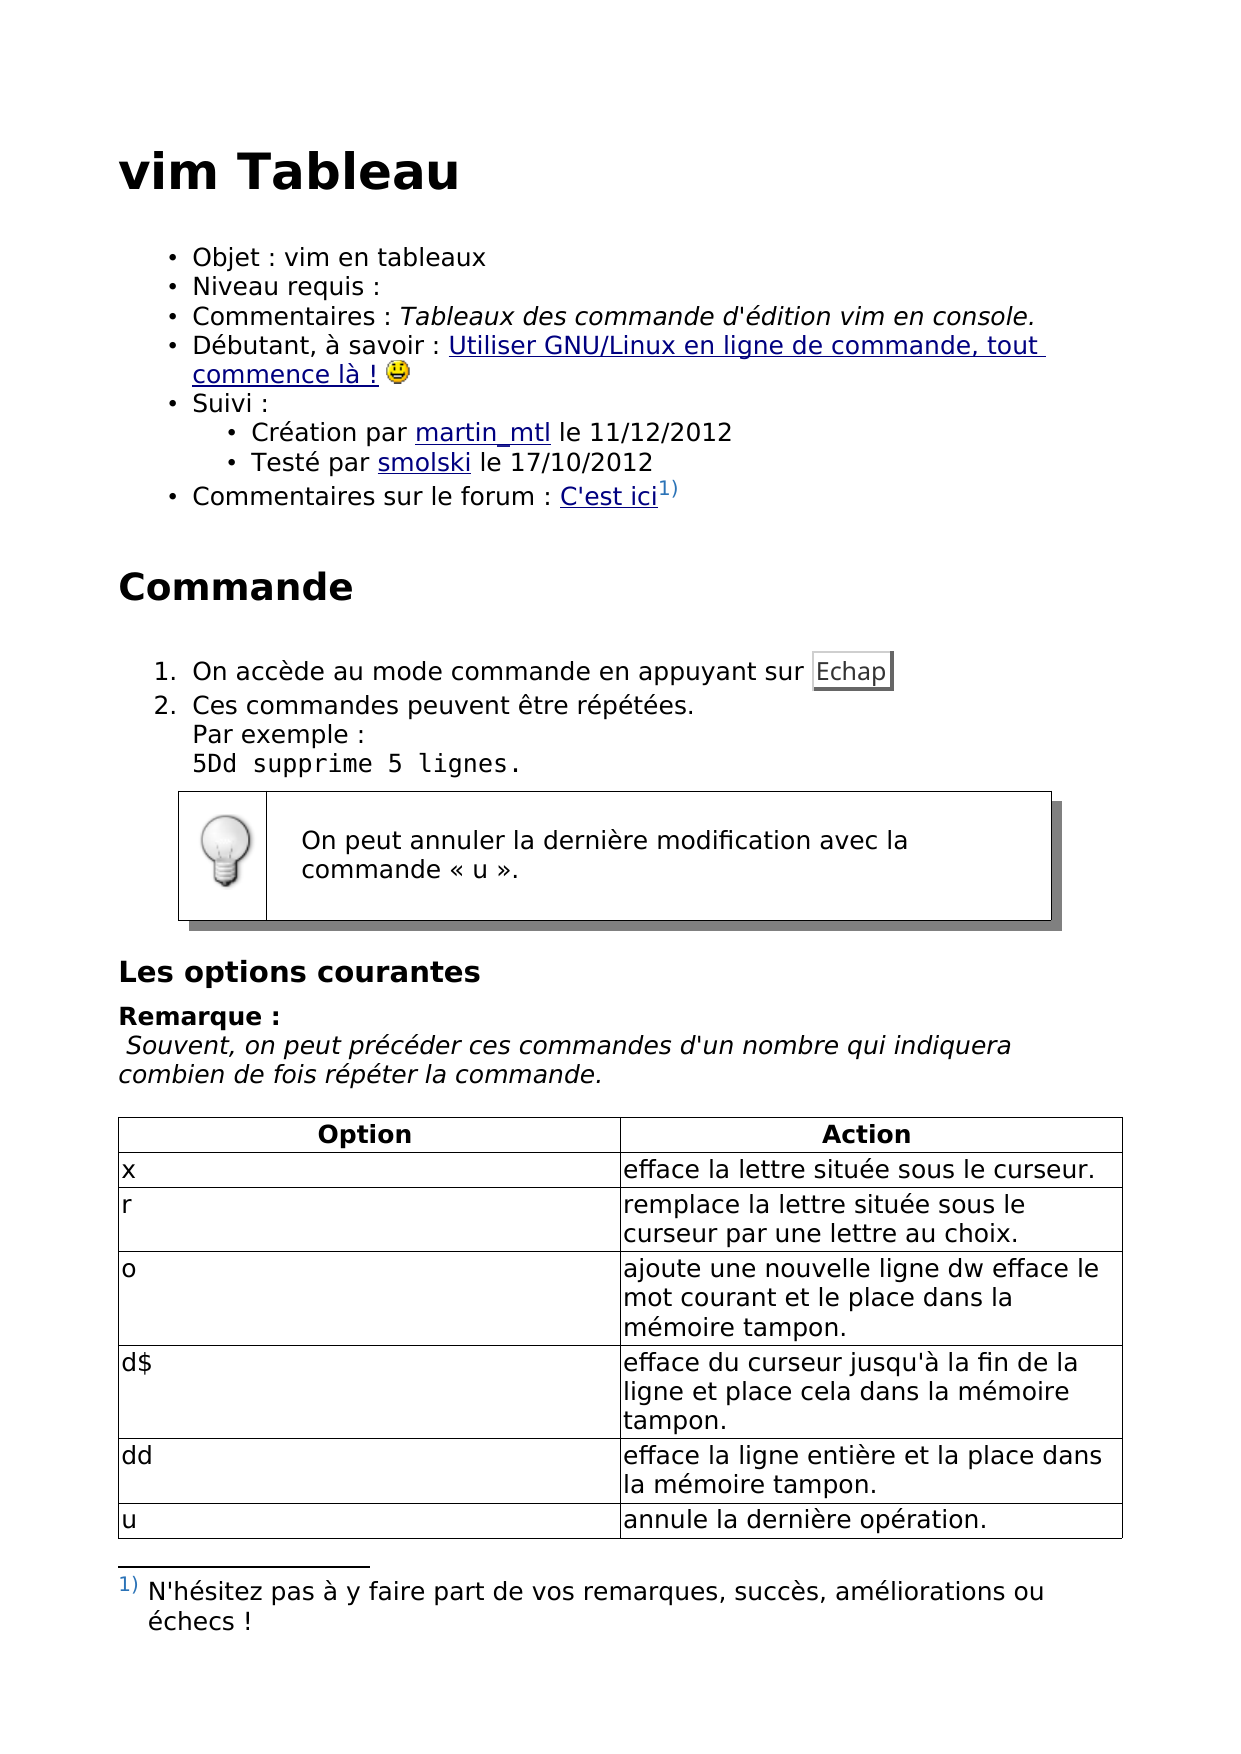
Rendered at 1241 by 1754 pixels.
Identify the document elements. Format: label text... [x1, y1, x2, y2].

subtitle Commande [118, 565, 1122, 609]
table_cell d$ [119, 1346, 620, 1438]
table_cell efface du curseur jusqu'à la fin de la ligne et place cela dans la mémoire tampon. [621, 1346, 1122, 1438]
list On accède au mode commande en appuyant sur Echap [177, 651, 812, 691]
list 5Dd supprime 5 lignes. [177, 750, 1122, 779]
subtitle vim Tableau [118, 143, 1122, 201]
list Débutant, à savoir : Utiliser GNU/Linux en ligne de commande, tout commence là ! [177, 331, 1122, 389]
list Commentaires : Tableaux des commande d'édition vim en console. [177, 302, 1122, 331]
table_header Action [621, 1118, 1122, 1152]
list Suivi : [177, 389, 1122, 418]
table_cell r [119, 1188, 620, 1251]
table_cell efface la lettre située sous le curseur. [621, 1153, 1122, 1187]
list Objet : vim en tableaux [177, 243, 1122, 272]
list Commentaires sur le forum : C'est ici [177, 477, 1122, 511]
table_cell ajoute une nouvelle ligne dw efface le mot courant et le place dans la mémoire tampon. [621, 1252, 1122, 1345]
subtitle Les options courantes [118, 956, 1122, 989]
table_cell x [119, 1153, 620, 1187]
list N'hésitez pas à y faire part de vos remarques, succès, améliorations ou échecs ! [118, 1573, 1122, 1636]
table_cell annule la dernière opération. [621, 1504, 1122, 1538]
list On accède au mode commande en appuyant sur Echap [894, 651, 1122, 691]
list Niveau requis : [177, 272, 1122, 302]
picture [386, 360, 410, 384]
list Ces commandes peuvent être répétées. Par exemple : [177, 691, 1122, 750]
table_cell efface la ligne entière et la place dans la mémoire tampon. [621, 1439, 1122, 1502]
table_header On peut annuler la dernière modification avec la commande « u ». [267, 792, 1051, 920]
list Testé par smolski le 17/10/2012 [236, 448, 1122, 477]
table_header Option [119, 1118, 620, 1152]
table_cell dd [119, 1439, 620, 1502]
table_cell o [119, 1252, 620, 1345]
table_cell remplace la lettre située sous le curseur par une lettre au choix. [621, 1188, 1122, 1251]
list Création par martin_mtl le 11/12/2012 [236, 418, 1122, 448]
picture [190, 814, 266, 890]
table_cell u [119, 1504, 620, 1538]
table_header [179, 792, 266, 920]
text Remarque : Souvent, on peut précéder ces commandes d'un nombre qui indiquera combien de fois répéter la commande. [118, 1002, 1122, 1089]
